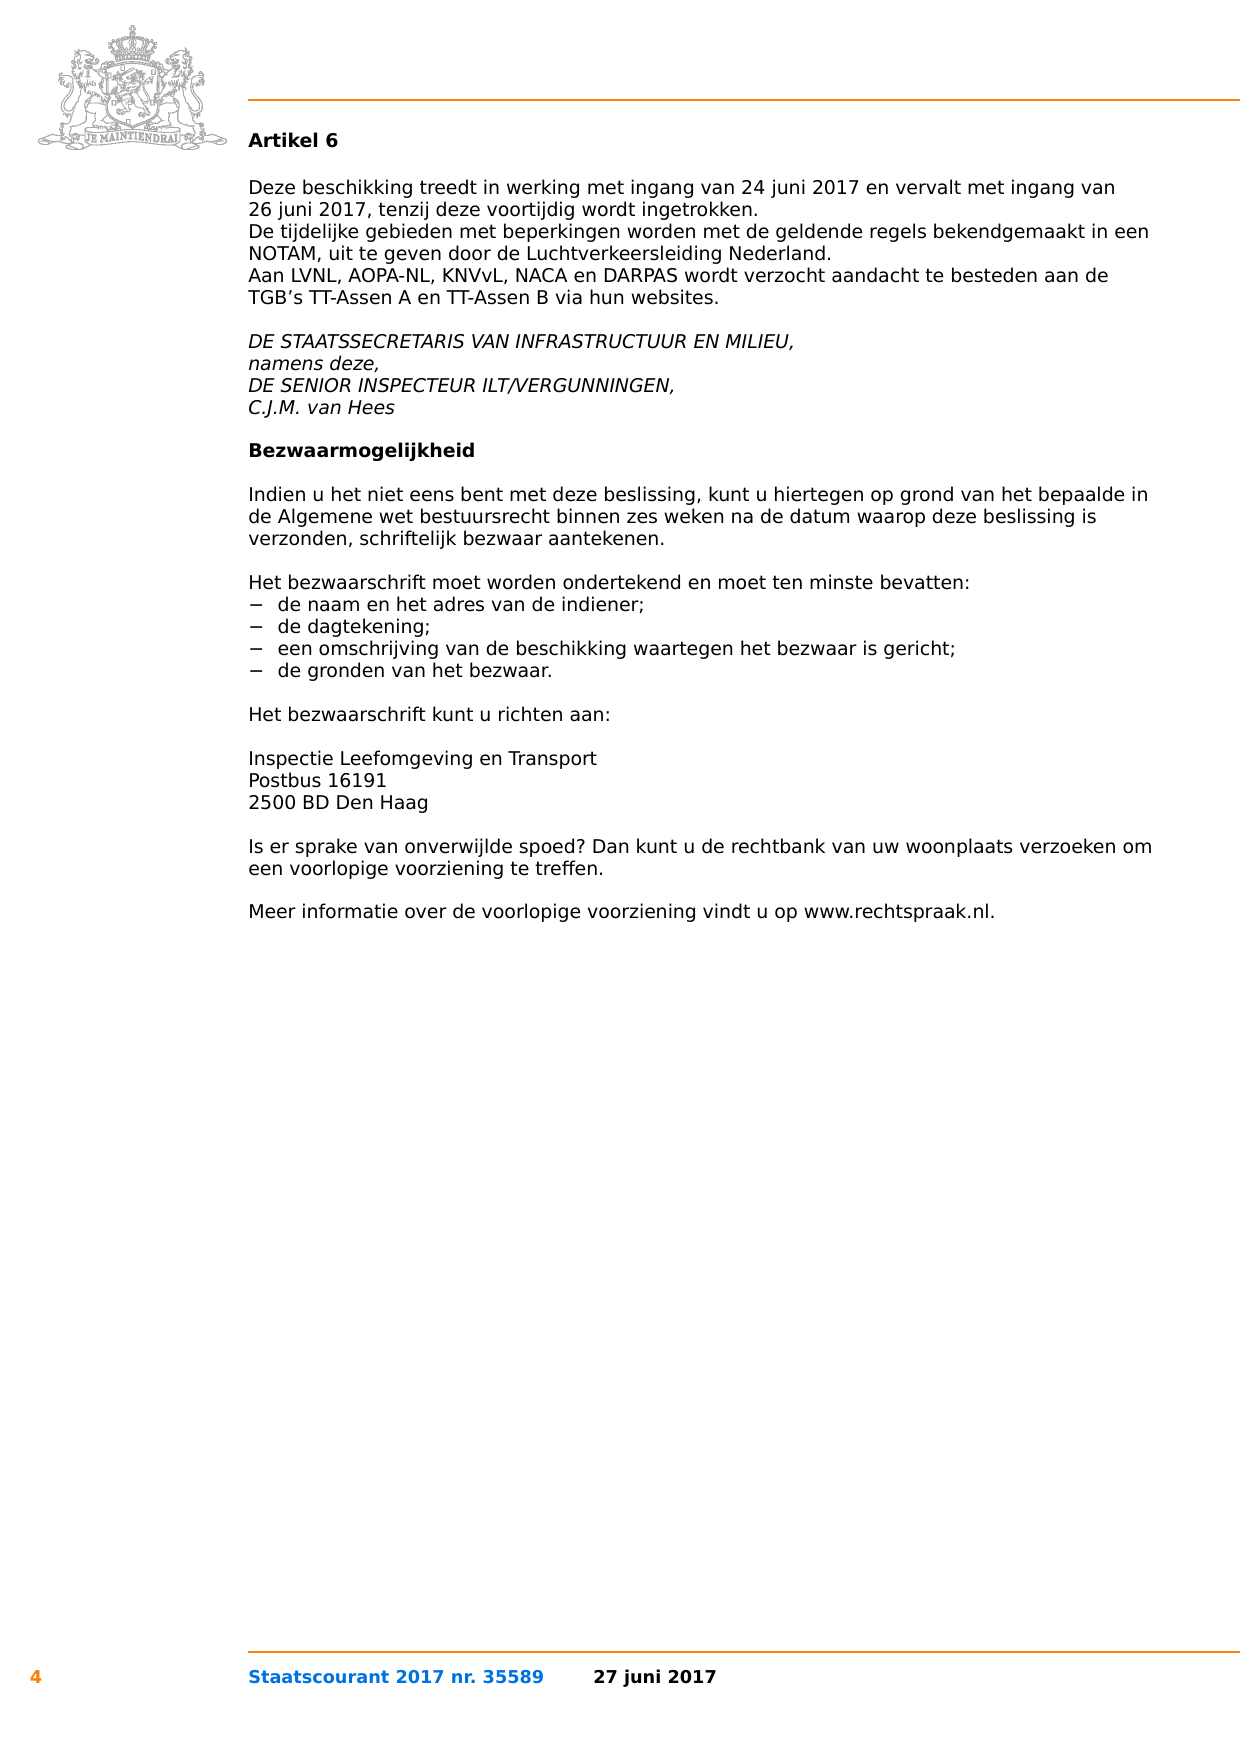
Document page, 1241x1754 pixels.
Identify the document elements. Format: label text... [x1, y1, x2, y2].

text Het bezwaarschrift moet worden ondertekend en moet ten minste bevatten: [248, 572, 1163, 594]
text Bezwaarmogelijkheid [248, 440, 1163, 462]
text Het bezwaarschrift kunt u richten aan: [248, 704, 1163, 726]
text − een omschrijving van de beschikking waartegen het bezwaar is gericht; [248, 638, 1163, 660]
text Postbus 16191 [248, 770, 1163, 792]
picture [38, 25, 227, 150]
text Meer informatie over de voorlopige voorziening vindt u op www.rechtspraak.nl. [248, 901, 1163, 923]
text Is er sprake van onverwijlde spoed? Dan kunt u de rechtbank van uw woonplaats verzoeken om een voorlopige voorziening te treffen. [248, 836, 1163, 879]
text Aan LVNL, AOPA-NL, KNVvL, NACA en DARPAS wordt verzocht aandacht te besteden aan de TGB’s TT-Assen A en TT-Assen B via hun websites. [248, 265, 1163, 309]
text 2500 BD Den Haag [248, 792, 1163, 814]
subtitle Artikel 6 [248, 130, 1163, 152]
text Inspectie Leefomgeving en Transport [248, 748, 1163, 770]
text − de gronden van het bezwaar. [248, 660, 1163, 682]
text − de naam en het adres van de indiener; [248, 594, 1163, 616]
text Deze beschikking treedt in werking met ingang van 24 juni 2017 en vervalt met ingang van 26 juni 2017, tenzij deze voortijdig wordt ingetrokken. [248, 177, 1163, 221]
text DE STAATSSECRETARIS VAN INFRASTRUCTUUR EN MILIEU, namens deze, DE SENIOR INSPECTEUR ILT/VERGUNNINGEN, C.J.M. van Hees [248, 331, 1163, 418]
text Indien u het niet eens bent met deze beslissing, kunt u hiertegen op grond van het bepaalde in de Algemene wet bestuursrecht binnen zes weken na de datum waarop deze beslissing is verzonden, schriftelijk bezwaar aantekenen. [248, 484, 1163, 550]
text De tijdelijke gebieden met beperkingen worden met de geldende regels bekendgemaakt in een NOTAM, uit te geven door de Luchtverkeersleiding Nederland. [248, 221, 1163, 265]
text − de dagtekening; [248, 616, 1163, 638]
